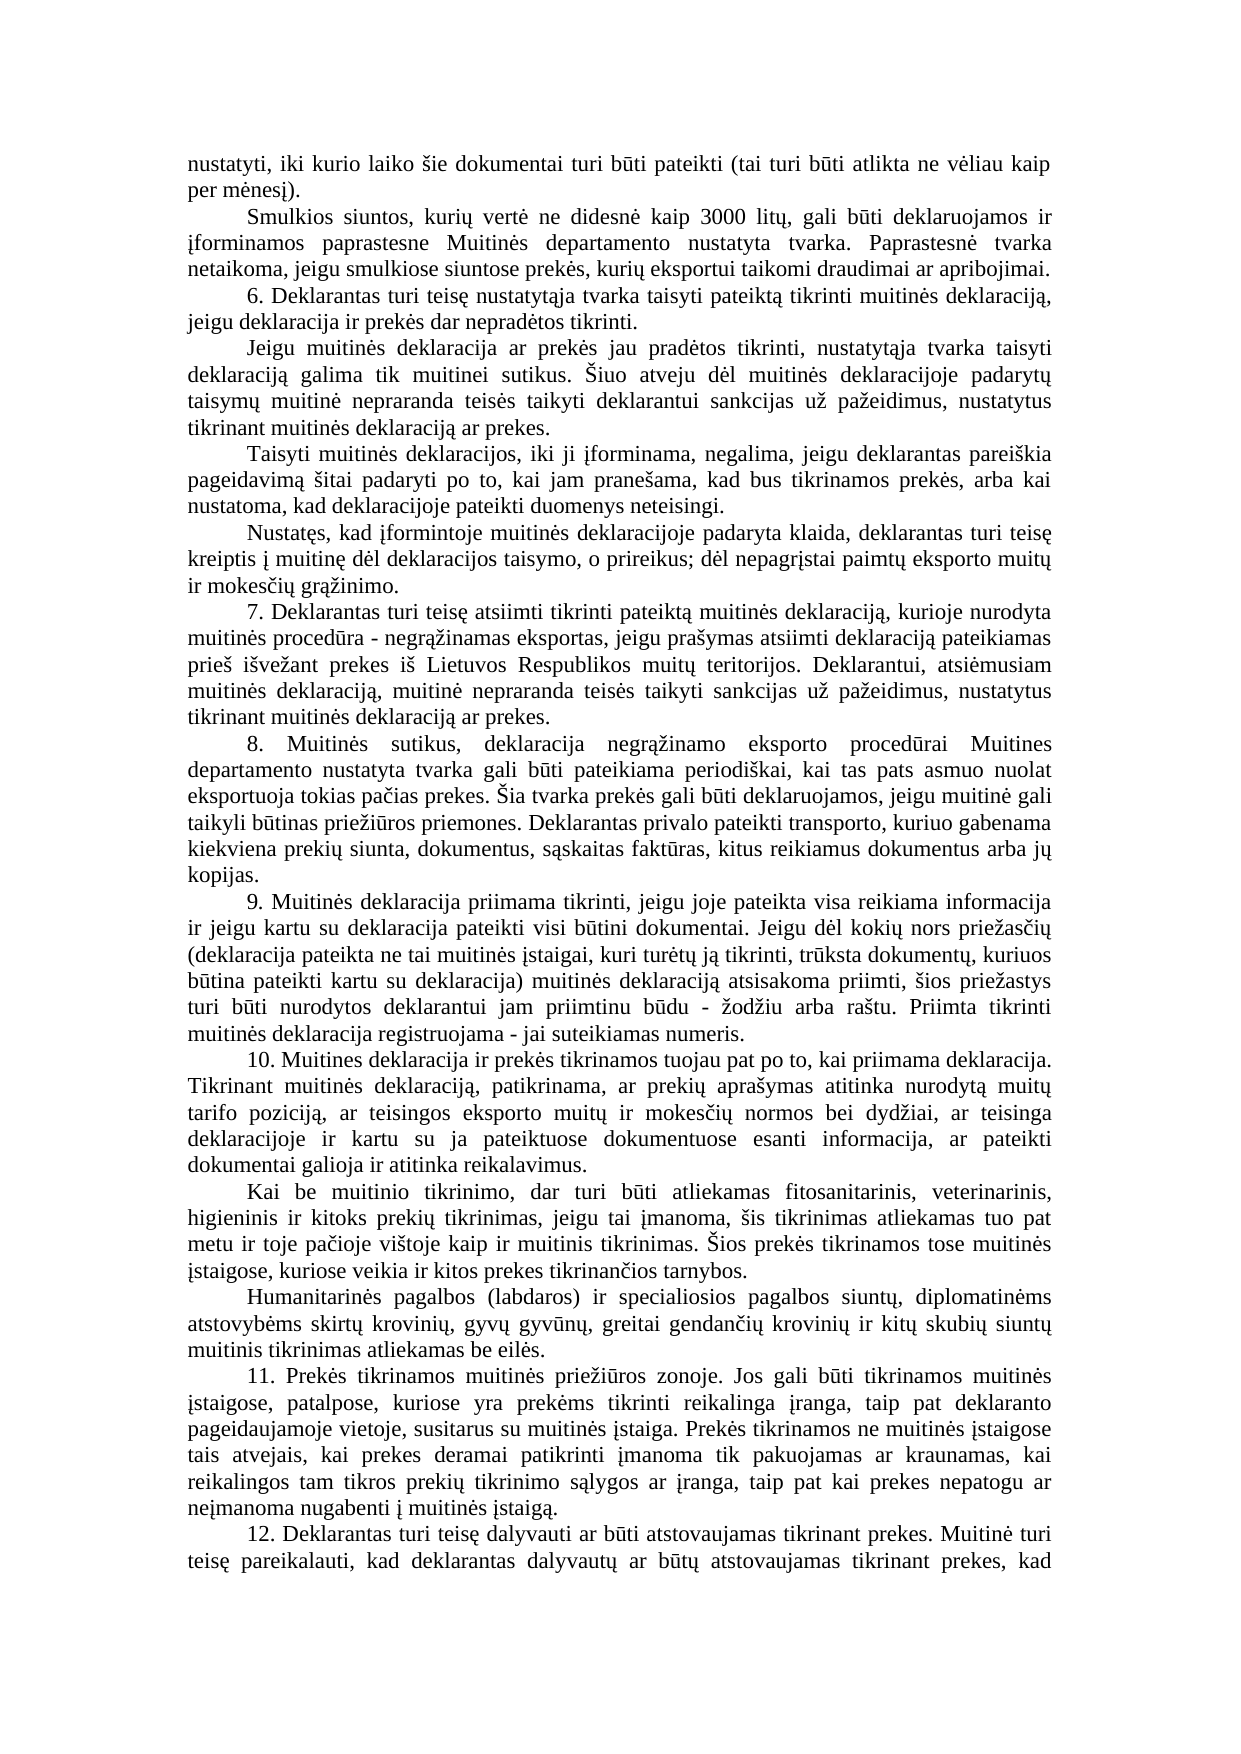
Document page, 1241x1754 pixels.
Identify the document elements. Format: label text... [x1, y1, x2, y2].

text 10. Muitines deklaracija ir prekės tikrinamos tuojau pat po to, kai priimama deklaracija. Tikrinant muitinės deklaraciją, patikrinama, ar prekių aprašymas atitinka nurodytą muitų tarifo poziciją, ar teisingos eksporto muitų ir mokesčių normos bei dydžiai, ar teisinga deklaracijoje ir kartu su ja pateiktuose dokumentuose esanti informacija, ar pateikti dokumentai galioja ir atitinka reikalavimus. [187, 1046, 1053, 1178]
text Humanitarinės pagalbos (labdaros) ir specialiosios pagalbos siuntų, diplomatinėms atstovybėms skirtų krovinių, gyvų gyvūnų, greitai gendančių krovinių ir kitų skubių siuntų muitinis tikrinimas atliekamas be eilės. [187, 1283, 1053, 1362]
text Smulkios siuntos, kurių vertė ne didesnė kaip 3000 litų, gali būti deklaruojamos ir įforminamos paprastesne Muitinės departamento nustatyta tvarka. Paprastesnė tvarka netaikoma, jeigu smulkiose siuntose prekės, kurių eksportui taikomi draudimai ar apribojimai. [187, 203, 1053, 282]
text nustatyti, iki kurio laiko šie dokumentai turi būti pateikti (tai turi būti atlikta ne vėliau kaip per mėnesį). [187, 150, 1053, 203]
text Jeigu muitinės deklaracija ar prekės jau pradėtos tikrinti, nustatytąja tvarka taisyti deklaraciją galima tik muitinei sutikus. Šiuo atveju dėl muitinės deklaracijoje padarytų taisymų muitinė nepraranda teisės taikyti deklarantui sankcijas už pažeidimus, nustatytus tikrinant muitinės deklaraciją ar prekes. [187, 334, 1053, 440]
text 6. Deklarantas turi teisę nustatytąja tvarka taisyti pateiktą tikrinti muitinės deklaraciją, jeigu deklaracija ir prekės dar nepradėtos tikrinti. [187, 282, 1053, 334]
text 8. Muitinės sutikus, deklaracija negrąžinamo eksporto procedūrai Muitines departamento nustatyta tvarka gali būti pateikiama periodiškai, kai tas pats asmuo nuolat eksportuoja tokias pačias prekes. Šia tvarka prekės gali būti deklaruojamos, jeigu muitinė gali taikyli būtinas priežiūros priemones. Deklarantas privalo pateikti transporto, kuriuo gabenama kiekviena prekių siunta, dokumentus, sąskaitas faktūras, kitus reikiamus dokumentus arba jų kopijas. [187, 730, 1053, 888]
text 9. Muitinės deklaracija priimama tikrinti, jeigu joje pateikta visa reikiama informacija ir jeigu kartu su deklaracija pateikti visi būtini dokumentai. Jeigu dėl kokių nors priežasčių (deklaracija pateikta ne tai muitinės įstaigai, kuri turėtų ją tikrinti, trūksta dokumentų, kuriuos būtina pateikti kartu su deklaracija) muitinės deklaraciją atsisakoma priimti, šios priežastys turi būti nurodytos deklarantui jam priimtinu būdu - žodžiu arba raštu. Priimta tikrinti muitinės deklaracija registruojama - jai suteikiamas numeris. [187, 888, 1053, 1046]
text 7. Deklarantas turi teisę atsiimti tikrinti pateiktą muitinės deklaraciją, kurioje nurodyta muitinės procedūra - negrąžinamas eksportas, jeigu prašymas atsiimti deklaraciją pateikiamas prieš išvežant prekes iš Lietuvos Respublikos muitų teritorijos. Deklarantui, atsiėmusiam muitinės deklaraciją, muitinė nepraranda teisės taikyti sankcijas už pažeidimus, nustatytus tikrinant muitinės deklaraciją ar prekes. [187, 598, 1053, 730]
text Nustatęs, kad įformintoje muitinės deklaracijoje padaryta klaida, deklarantas turi teisę kreiptis į muitinę dėl deklaracijos taisymo, o prireikus; dėl nepagrįstai paimtų eksporto muitų ir mokesčių grąžinimo. [187, 519, 1053, 598]
text 11. Prekės tikrinamos muitinės priežiūros zonoje. Jos gali būti tikrinamos muitinės įstaigose, patalpose, kuriose yra prekėms tikrinti reikalinga įranga, taip pat deklaranto pageidaujamoje vietoje, susitarus su muitinės įstaiga. Prekės tikrinamos ne muitinės įstaigose tais atvejais, kai prekes deramai patikrinti įmanoma tik pakuojamas ar kraunamas, kai reikalingos tam tikros prekių tikrinimo sąlygos ar įranga, taip pat kai prekes nepatogu ar neįmanoma nugabenti į muitinės įstaigą. [187, 1362, 1053, 1520]
text Taisyti muitinės deklaracijos, iki ji įforminama, negalima, jeigu deklarantas pareiškia pageidavimą šitai padaryti po to, kai jam pranešama, kad bus tikrinamos prekės, arba kai nustatoma, kad deklaracijoje pateikti duomenys neteisingi. [187, 440, 1053, 519]
text 12. Deklarantas turi teisę dalyvauti ar būti atstovaujamas tikrinant prekes. Muitinė turi teisę pareikalauti, kad deklarantas dalyvautų ar būtų atstovaujamas tikrinant prekes, kad [187, 1520, 1053, 1573]
text Kai be muitinio tikrinimo, dar turi būti atliekamas fitosanitarinis, veterinarinis, higieninis ir kitoks prekių tikrinimas, jeigu tai įmanoma, šis tikrinimas atliekamas tuo pat metu ir toje pačioje vištoje kaip ir muitinis tikrinimas. Šios prekės tikrinamos tose muitinės įstaigose, kuriose veikia ir kitos prekes tikrinančios tarnybos. [187, 1178, 1053, 1283]
